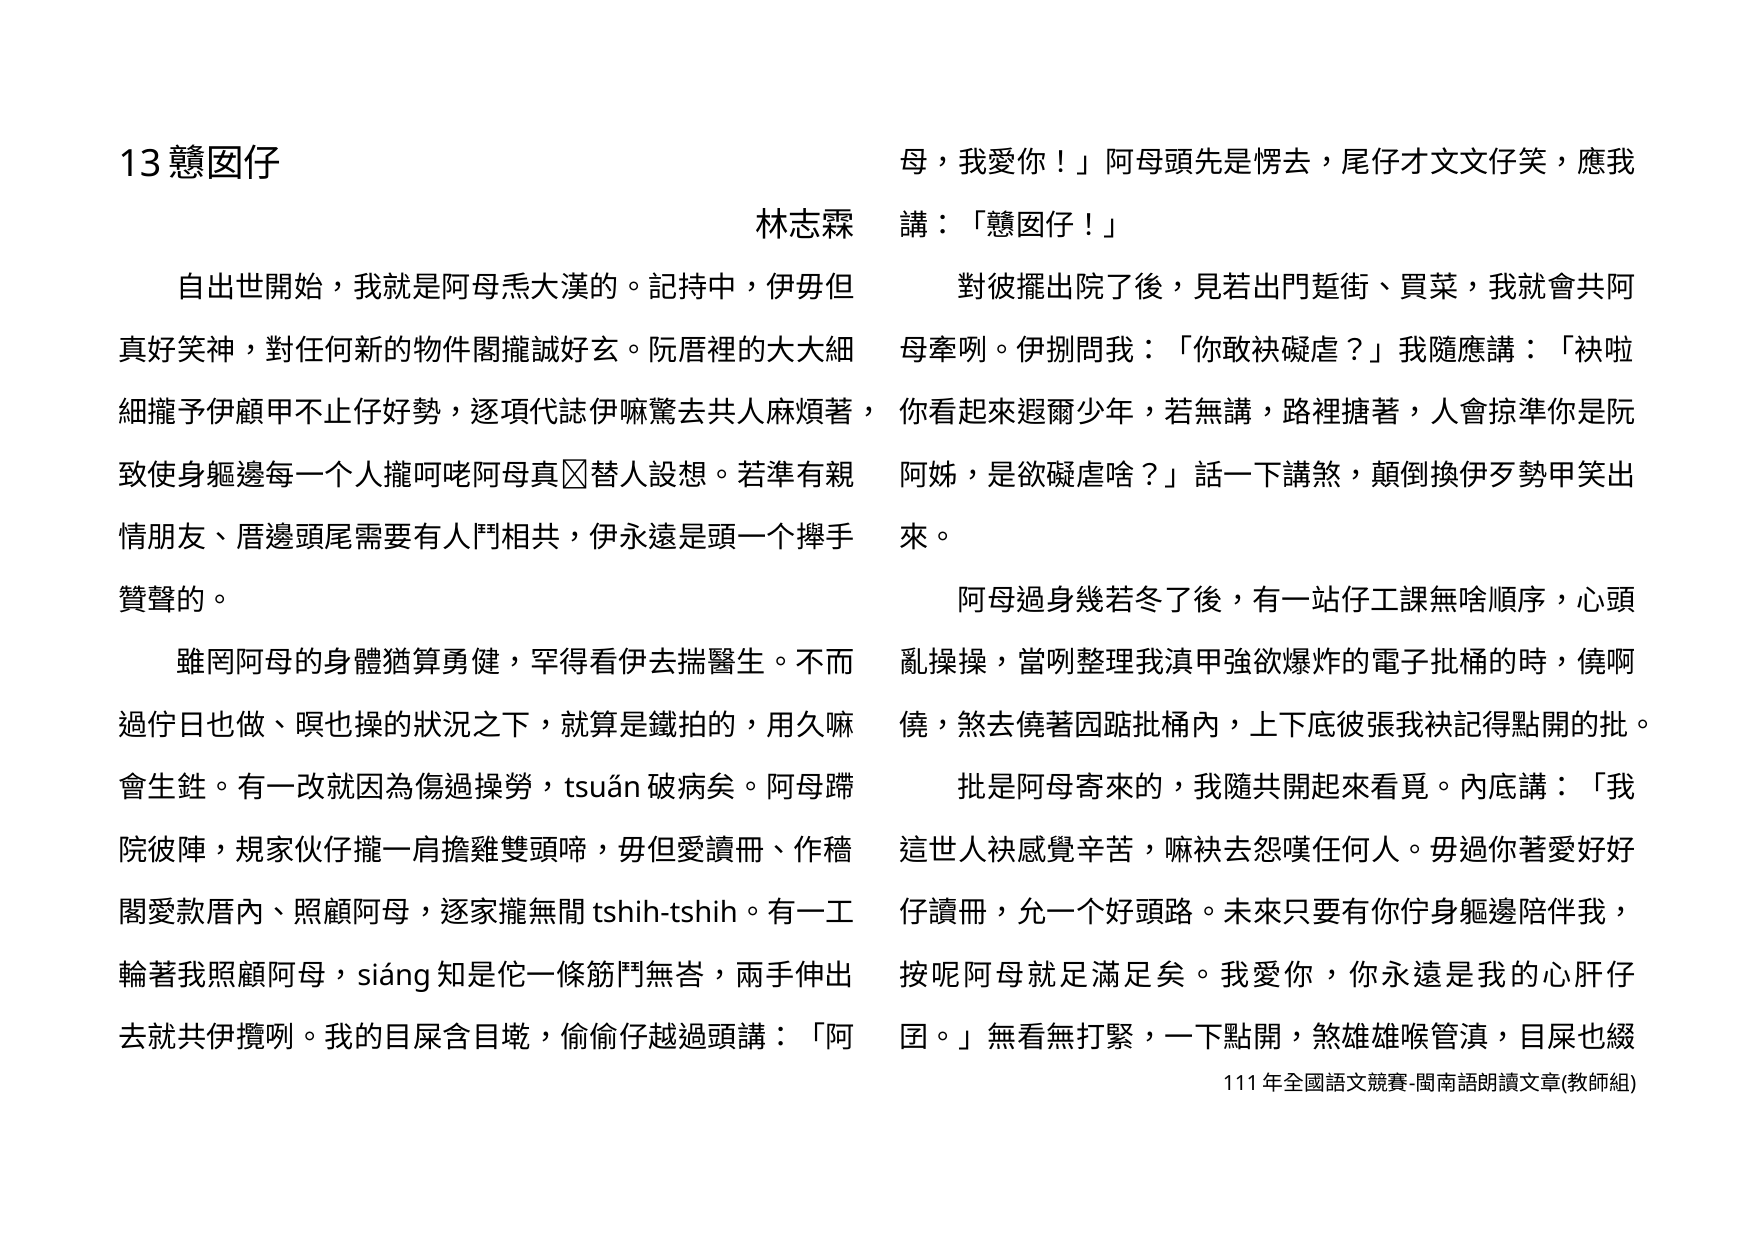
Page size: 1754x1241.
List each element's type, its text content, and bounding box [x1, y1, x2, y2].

text 雖罔阿母的身體猶算勇健，罕得看伊去揣醫生。不而過佇日也做、暝也操的狀況之下，就算是鐵拍的，用久嘛會生鉎。有一改就因為傷過操勞，tsua̋n破病矣。阿母蹛院彼陣，規家伙仔攏一肩擔雞雙頭啼，毋但愛讀冊、作穡，閣愛款厝內、照顧阿母，逐家攏無閒tshih-tshih。有一工輪著我照顧阿母，siáng知是佗一條筋鬥無峇，兩手伸出去就共伊攬咧。我的目屎含目墘，偷偷仔越過頭講：「阿母，我愛你！」阿母頭先是愣去，尾仔才文文仔笑，應我講：「戇囡仔！」 [899, 118, 1636, 243]
text 自出世開始，我就是阿母𤆬大漢的。記持中，伊毋但真好笑神，對任何新的物件閣攏誠好玄。阮厝裡的大大細細攏予伊顧甲不止仔好勢，逐項代誌伊嘛驚去共人麻煩著，致使身軀邊每一个人攏呵咾阿母真𠢕替人設想。若準有親情朋友、厝邊頭尾需要有人鬥相共，伊永遠是頭一个攑手贊聲的。 [118, 243, 855, 618]
text 批是阿母寄來的，我隨共開起來看覓。內底講：「我這世人袂感覺辛苦，嘛袂去怨嘆任何人。毋過你著愛好好仔讀冊，允一个好頭路。未來只要有你佇身軀邊陪伴我，按呢阿母就足滿足矣。我愛你，你永遠是我的心肝仔囝。」無看無打緊，一下點開，煞雄雄喉管滇，目屎也綴 [899, 743, 1636, 1056]
text 對彼擺出院了後，見若出門踅街、買菜，我就會共阿母牽咧。伊捌問我：「你敢袂礙虐？」我隨應講：「袂啦，你看起來遐爾少年，若無講，路裡搪著，人會掠準你是阮阿姊，是欲礙虐啥？」話一下講煞，顛倒換伊歹勢甲笑出來。 [899, 243, 1636, 556]
text 13戇囡仔 [118, 118, 855, 181]
text 阿母過身幾若冬了後，有一站仔工課無啥順序，心頭亂操操，當咧整理我滇甲強欲爆炸的電子批桶的時，僥啊僥，煞去僥著囥踮批桶內，上下底彼張我袂記得點開的批。 [899, 556, 1636, 743]
text 雖罔阿母的身體猶算勇健，罕得看伊去揣醫生。不而過佇日也做、暝也操的狀況之下，就算是鐵拍的，用久嘛會生鉎。有一改就因為傷過操勞，tsua̋n破病矣。阿母蹛院彼陣，規家伙仔攏一肩擔雞雙頭啼，毋但愛讀冊、作穡，閣愛款厝內、照顧阿母，逐家攏無閒tshih-tshih。有一工輪著我照顧阿母，siáng知是佗一條筋鬥無峇，兩手伸出去就共伊攬咧。我的目屎含目墘，偷偷仔越過頭講：「阿母，我愛你！」阿母頭先是愣去，尾仔才文文仔笑，應我講：「戇囡仔！」 [118, 618, 855, 1056]
text 林志霖 [118, 181, 855, 243]
